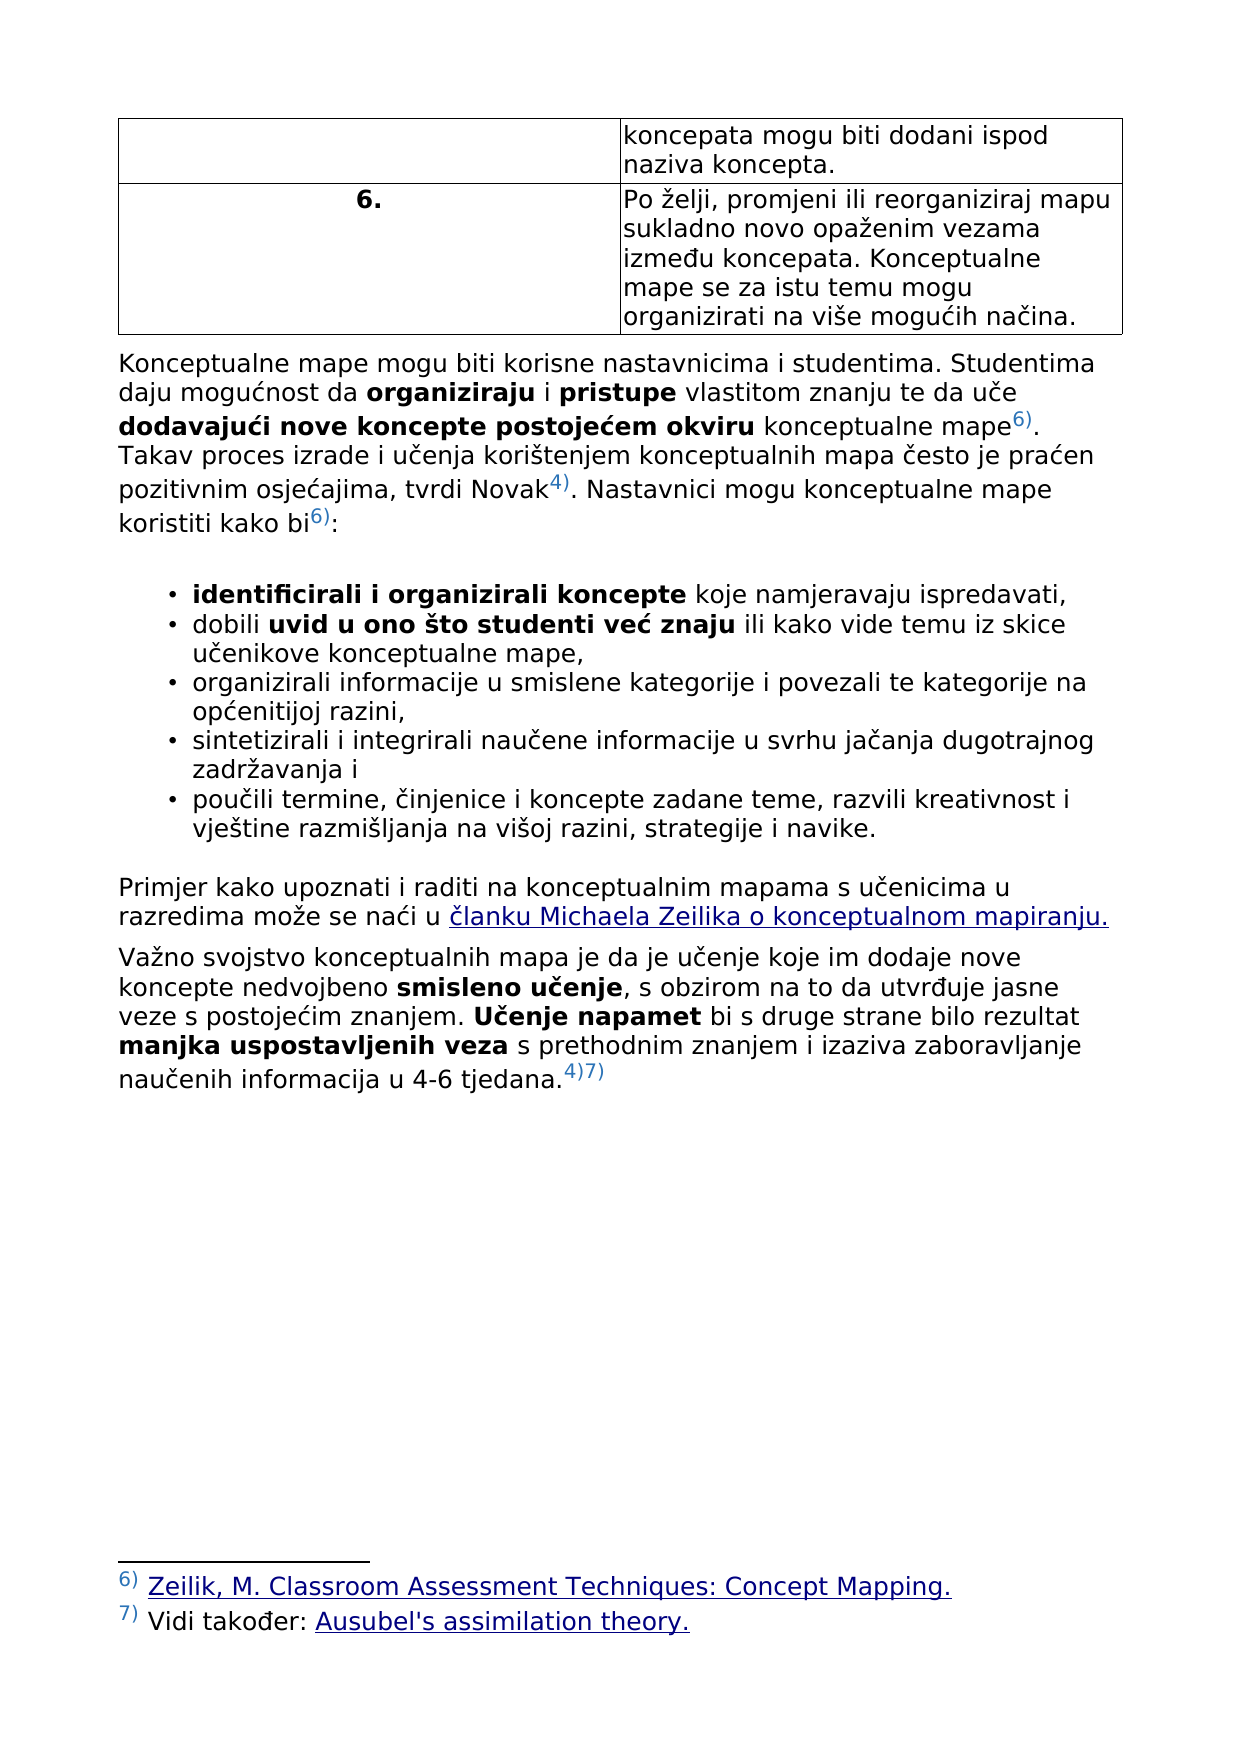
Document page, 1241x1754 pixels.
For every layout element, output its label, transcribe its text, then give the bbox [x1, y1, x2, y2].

table_cell koncepata mogu biti dodani ispod naziva koncepta. [621, 119, 1122, 182]
text Konceptualne mape mogu biti korisne nastavnicima i studentima. Studentima daju mogućnost da organiziraju i pristupe vlastitom znanju te da uče dodavajući nove koncepte postojećem okviru konceptualne mape. Takav proces izrade i učenja korištenjem konceptualnih mapa često je praćen pozitivnim osjećajima, tvrdi Novak4). Nastavnici mogu konceptualne mape koristiti kako bi6): [118, 349, 1122, 539]
text Važno svojstvo konceptualnih mapa je da je učenje koje im dodaje nove koncepte nedvojbeno smisleno učenje, s obzirom na to da utvrđuje jasne veze s postojećim znanjem. Učenje napamet bi s druge strane bilo rezultat manjka uspostavljenih veza s prethodnim znanjem i izaziva zaboravljanje naučenih informacija u 4-6 tjedana.4) [118, 943, 1122, 1094]
text Primjer kako upoznati i raditi na konceptualnim mapama s učenicima u razredima može se naći u članku Michaela Zeilika o konceptualnom mapiranju. [118, 873, 1122, 931]
table_cell 6. [119, 184, 620, 334]
list dobili uvid u ono što studenti već znaju ili kako vide temu iz skice učenikove konceptualne mape, [177, 610, 1122, 668]
text Zeilik, M. Classroom Assessment Techniques: Concept Mapping. [118, 1568, 1122, 1602]
table_cell [119, 119, 620, 182]
text Vidi također: Ausubel's assimilation theory. [118, 1602, 1122, 1636]
list identificirali i organizirali koncepte koje namjeravaju ispredavati, [177, 581, 1122, 610]
table_cell Po želji, promjeni ili reorganiziraj mapu sukladno novo opaženim vezama između koncepata. Konceptualne mape se za istu temu mogu organizirati na više mogućih načina. [621, 184, 1122, 334]
list sintetizirali i integrirali naučene informacije u svrhu jačanja dugotrajnog zadržavanja i [177, 727, 1122, 785]
list poučili termine, činjenice i koncepte zadane teme, razvili kreativnost i vještine razmišljanja na višoj razini, strategije i navike. [177, 785, 1122, 843]
list organizirali informacije u smislene kategorije i povezali te kategorije na općenitijoj razini, [177, 668, 1122, 727]
